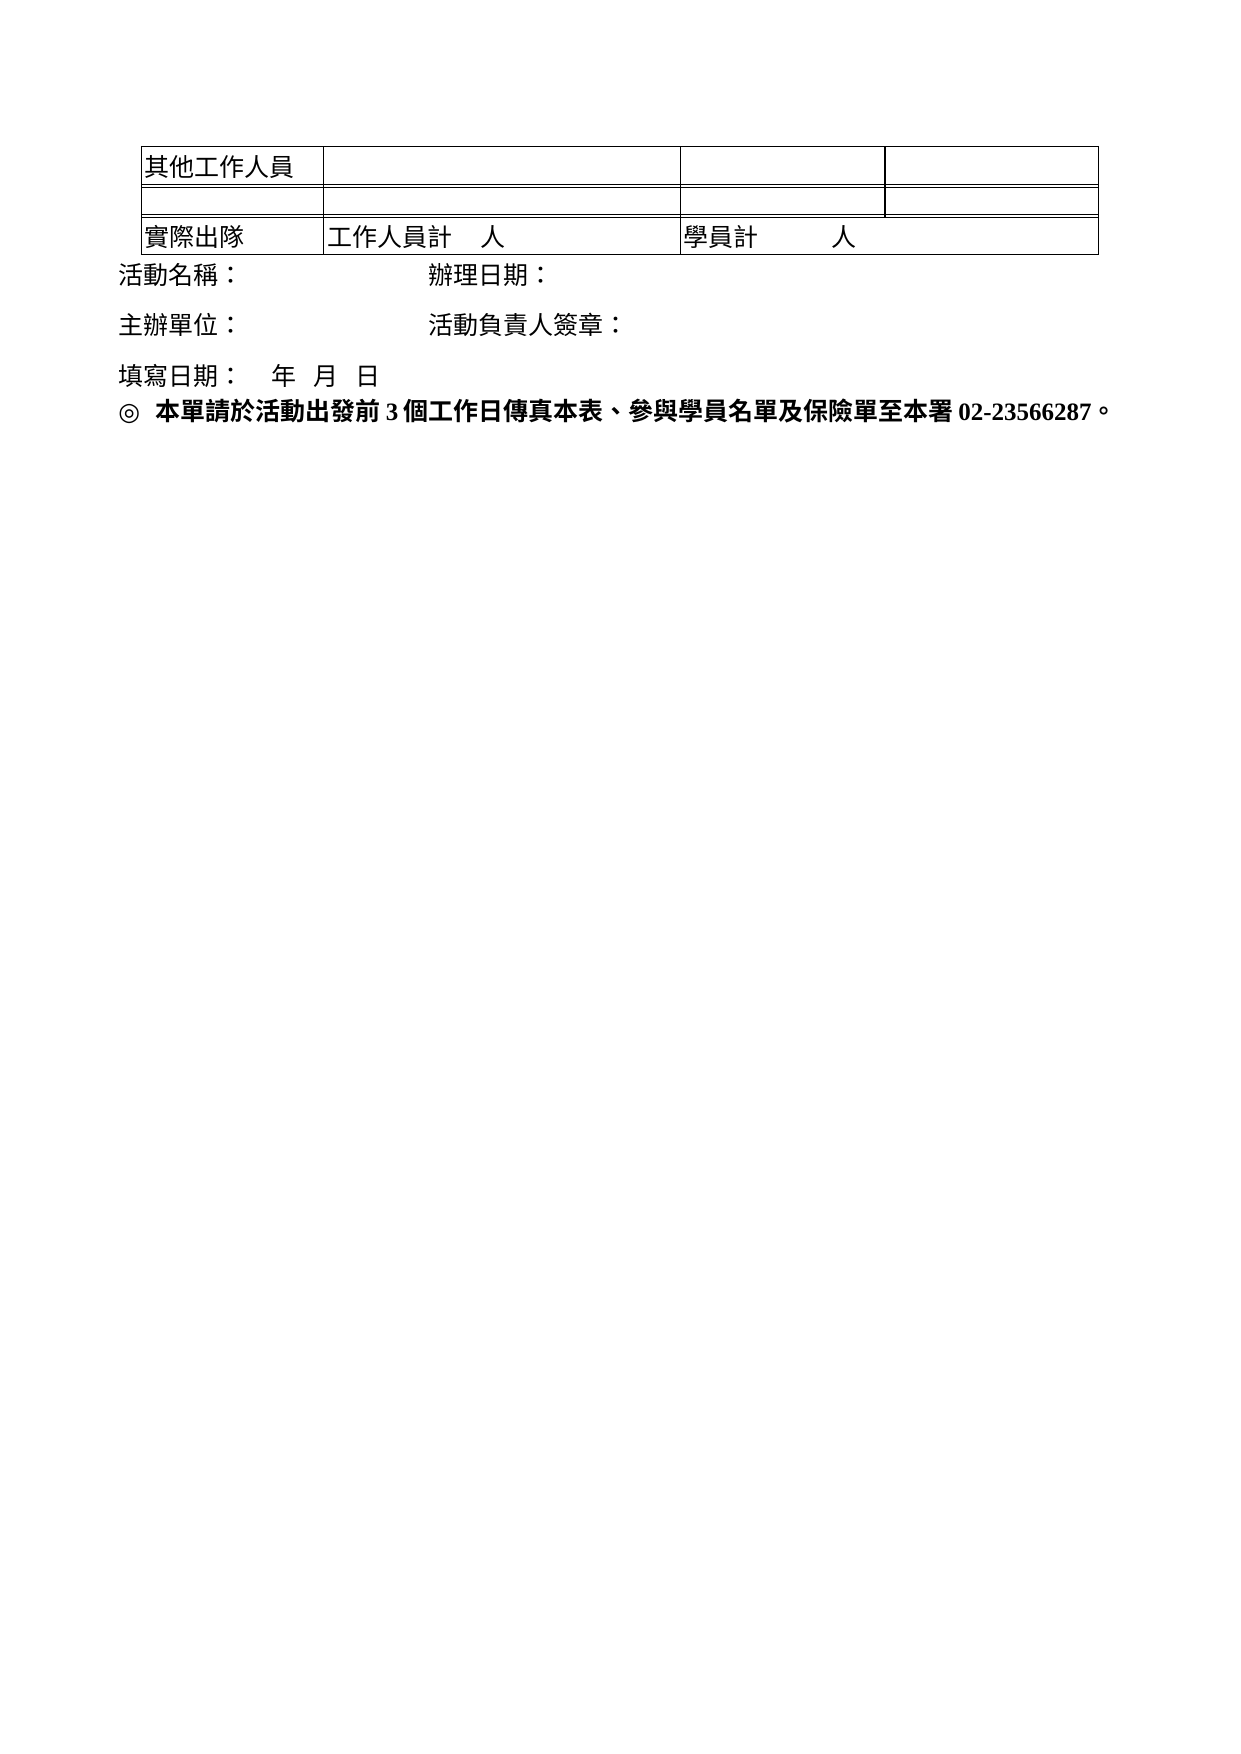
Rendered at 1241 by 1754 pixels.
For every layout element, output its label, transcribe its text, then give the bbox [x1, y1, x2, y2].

table_cell [681, 188, 884, 214]
table_cell [324, 188, 680, 214]
table_cell [886, 147, 1098, 184]
table_cell [681, 147, 884, 184]
table_cell [324, 147, 680, 184]
table_cell 工作人員計 人 [324, 218, 680, 254]
table_cell 學員計 人 [681, 218, 1098, 254]
table_cell 其他工作人員 [142, 147, 323, 184]
text 主辦單位： 活動負責人簽章： [118, 298, 1122, 344]
table_cell 實際出隊 [142, 218, 323, 254]
table_cell [886, 188, 1098, 214]
table_cell [142, 188, 323, 214]
list 本單請於活動出發前3個工作日傳真本表、參與學員名單及保險單至本署02-23566287。 [118, 400, 1122, 425]
text 活動名稱： 辦理日期： [118, 255, 1122, 293]
text 填寫日期： 年 月 日 [118, 349, 1122, 395]
